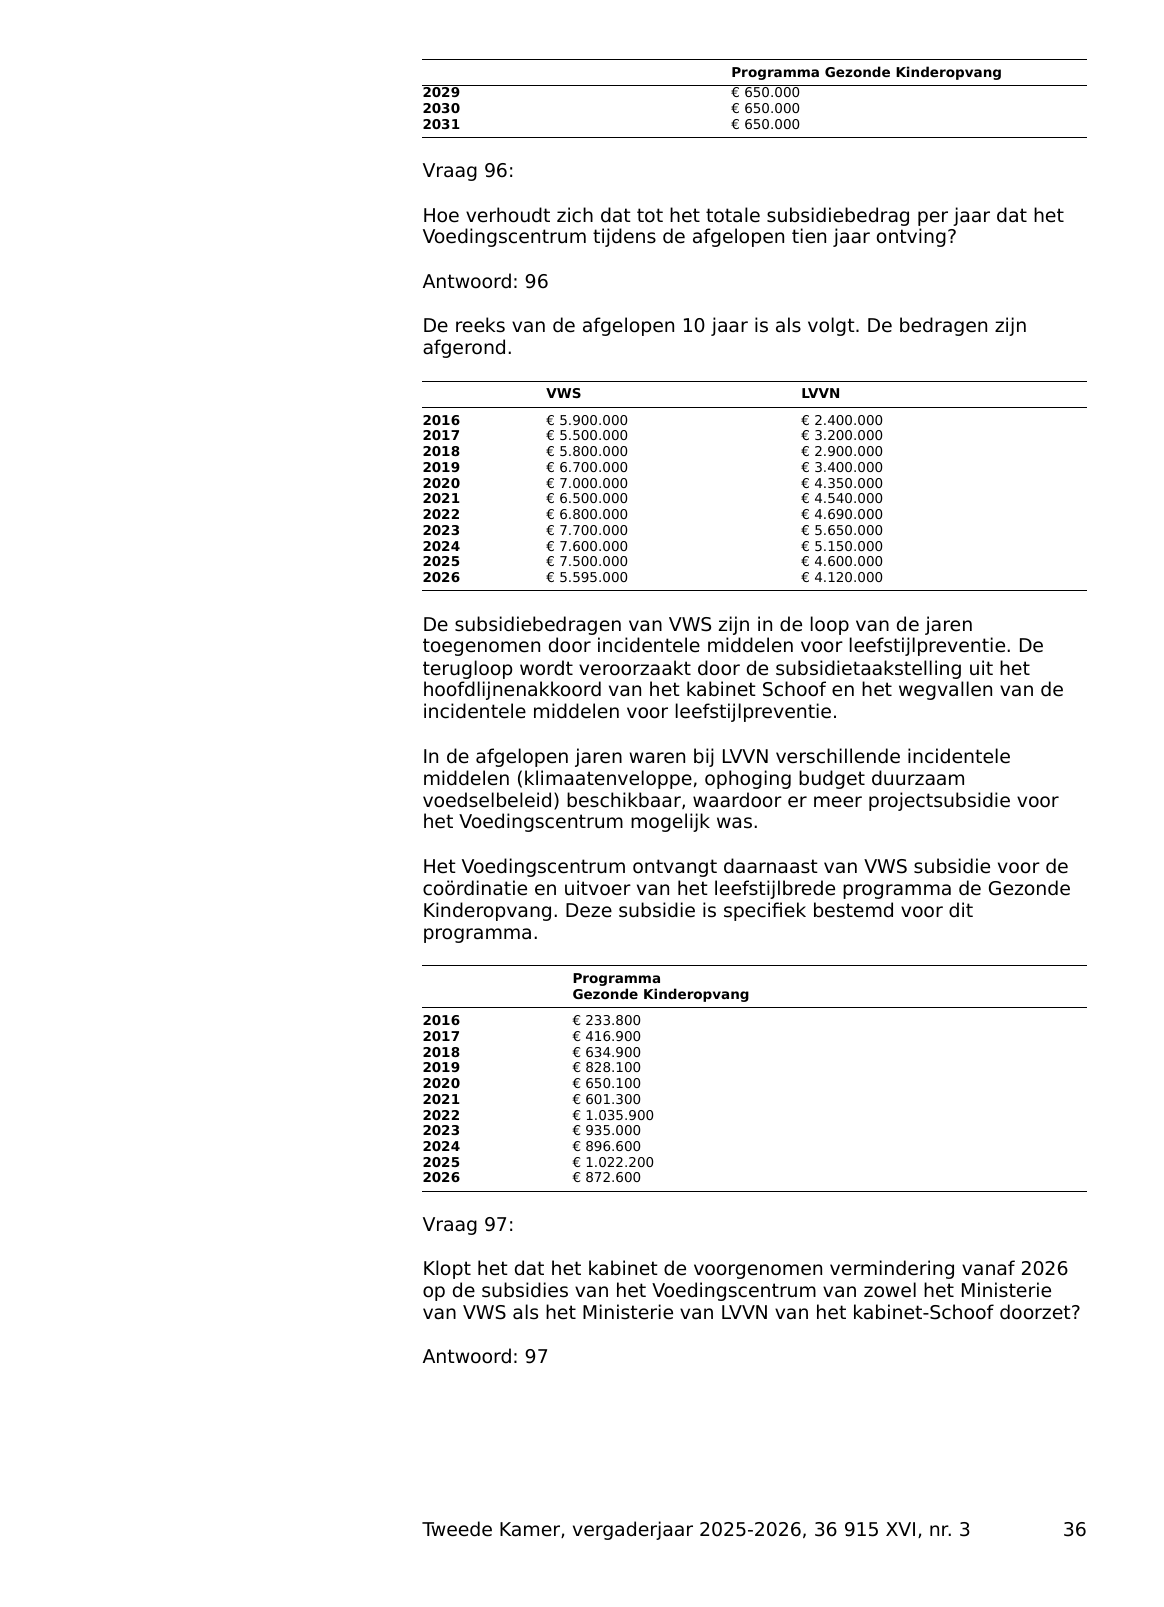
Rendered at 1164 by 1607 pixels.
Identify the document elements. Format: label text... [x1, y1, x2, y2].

table_cell € 896.600 [566, 1139, 1087, 1154]
table_cell € 416.900 [566, 1029, 1087, 1044]
table_cell € 601.300 [566, 1092, 1087, 1107]
table_cell 2023 [422, 523, 540, 538]
text De reeks van de afgelopen 10 jaar is als volgt. De bedragen zijn afgerond. [422, 315, 1087, 359]
table_cell 2026 [422, 1170, 566, 1191]
table_cell € 7.500.000 [540, 554, 795, 570]
table_cell € 6.800.000 [540, 507, 795, 523]
table_cell 2023 [422, 1123, 566, 1139]
table_cell € 5.595.000 [540, 570, 795, 590]
table_cell € 5.500.000 [540, 428, 795, 444]
text Antwoord: 97 [422, 1346, 1087, 1368]
table_cell 2021 [422, 491, 540, 507]
table_cell 2017 [422, 1029, 566, 1044]
table_cell € 7.600.000 [540, 538, 795, 554]
table_cell 2026 [422, 570, 540, 590]
table_header Programma Gezonde Kinderopvang [566, 966, 1087, 1007]
table_cell € 1.022.200 [566, 1155, 1087, 1170]
table_cell 2022 [422, 1108, 566, 1123]
table_cell € 5.800.000 [540, 444, 795, 460]
table_header Programma Gezonde Kinderopvang [725, 60, 1087, 85]
text Hoe verhoudt zich dat tot het totale subsidiebedrag per jaar dat het Voedingscentrum tijdens de afgelopen tien jaar ontving? [422, 204, 1087, 248]
table_cell € 4.350.000 [795, 475, 1087, 491]
table_cell € 4.600.000 [795, 554, 1087, 570]
table_cell € 650.100 [566, 1076, 1087, 1092]
table_cell 2024 [422, 1139, 566, 1154]
table_cell € 872.600 [566, 1170, 1087, 1191]
table_cell 2020 [422, 1076, 566, 1092]
table_cell € 1.035.900 [566, 1108, 1087, 1123]
table_cell € 828.100 [566, 1060, 1087, 1076]
table_cell 2025 [422, 1155, 566, 1170]
text Klopt het dat het kabinet de voorgenomen vermindering vanaf 2026 op de subsidies van het Voedingscentrum van zowel het Ministerie van VWS als het Ministerie van LVVN van het kabinet-Schoof doorzet? [422, 1258, 1087, 1324]
table_cell 2031 [422, 117, 725, 137]
table_cell € 7.000.000 [540, 475, 795, 491]
table_cell 2025 [422, 554, 540, 570]
text Antwoord: 96 [422, 271, 1087, 293]
table_cell € 3.400.000 [795, 460, 1087, 475]
table_cell € 935.000 [566, 1123, 1087, 1139]
table_cell € 650.000 [725, 101, 1087, 117]
table_header [422, 60, 725, 85]
text Vraag 96: [422, 160, 1087, 182]
table_header LVVN [795, 382, 1087, 407]
table_cell € 2.400.000 [795, 408, 1087, 428]
table_cell € 5.150.000 [795, 538, 1087, 554]
table_cell 2017 [422, 428, 540, 444]
text De subsidiebedragen van VWS zijn in de loop van de jaren toegenomen door incidentele middelen voor leefstijlpreventie. De terugloop wordt veroorzaakt door de subsidietaakstelling uit het hoofdlijnenakkoord van het kabinet Schoof en het wegvallen van de incidentele middelen voor leefstijlpreventie. [422, 613, 1087, 723]
table_cell € 5.900.000 [540, 408, 795, 428]
table_cell 2016 [422, 1008, 566, 1029]
table_cell 2022 [422, 507, 540, 523]
table_cell € 4.690.000 [795, 507, 1087, 523]
table_cell € 7.700.000 [540, 523, 795, 538]
table_cell € 2.900.000 [795, 444, 1087, 460]
text Vraag 97: [422, 1214, 1087, 1236]
table_cell 2019 [422, 460, 540, 475]
text In de afgelopen jaren waren bij LVVN verschillende incidentele middelen (klimaatenveloppe, ophoging budget duurzaam voedselbeleid) beschikbaar, waardoor er meer projectsubsidie voor het Voedingscentrum mogelijk was. [422, 746, 1087, 833]
table_header [422, 382, 540, 407]
table_cell € 650.000 [725, 117, 1087, 137]
table_cell € 634.900 [566, 1045, 1087, 1060]
table_cell 2030 [422, 101, 725, 117]
table_cell 2016 [422, 408, 540, 428]
table_cell € 650.000 [725, 86, 1087, 101]
table_header [422, 966, 566, 1007]
table_cell 2018 [422, 444, 540, 460]
table_cell € 5.650.000 [795, 523, 1087, 538]
table_cell 2020 [422, 475, 540, 491]
table_cell € 6.700.000 [540, 460, 795, 475]
table_header VWS [540, 382, 795, 407]
table_cell 2024 [422, 538, 540, 554]
table_cell € 233.800 [566, 1008, 1087, 1029]
table_cell € 4.120.000 [795, 570, 1087, 590]
text Het Voedingscentrum ontvangt daarnaast van VWS subsidie voor de coördinatie en uitvoer van het leefstijlbrede programma de Gezonde Kinderopvang. Deze subsidie is specifiek bestemd voor dit programma. [422, 856, 1087, 943]
table_cell 2018 [422, 1045, 566, 1060]
table_cell 2029 [422, 86, 725, 101]
table_cell € 4.540.000 [795, 491, 1087, 507]
table_cell € 6.500.000 [540, 491, 795, 507]
table_cell 2019 [422, 1060, 566, 1076]
table_cell € 3.200.000 [795, 428, 1087, 444]
table_cell 2021 [422, 1092, 566, 1107]
